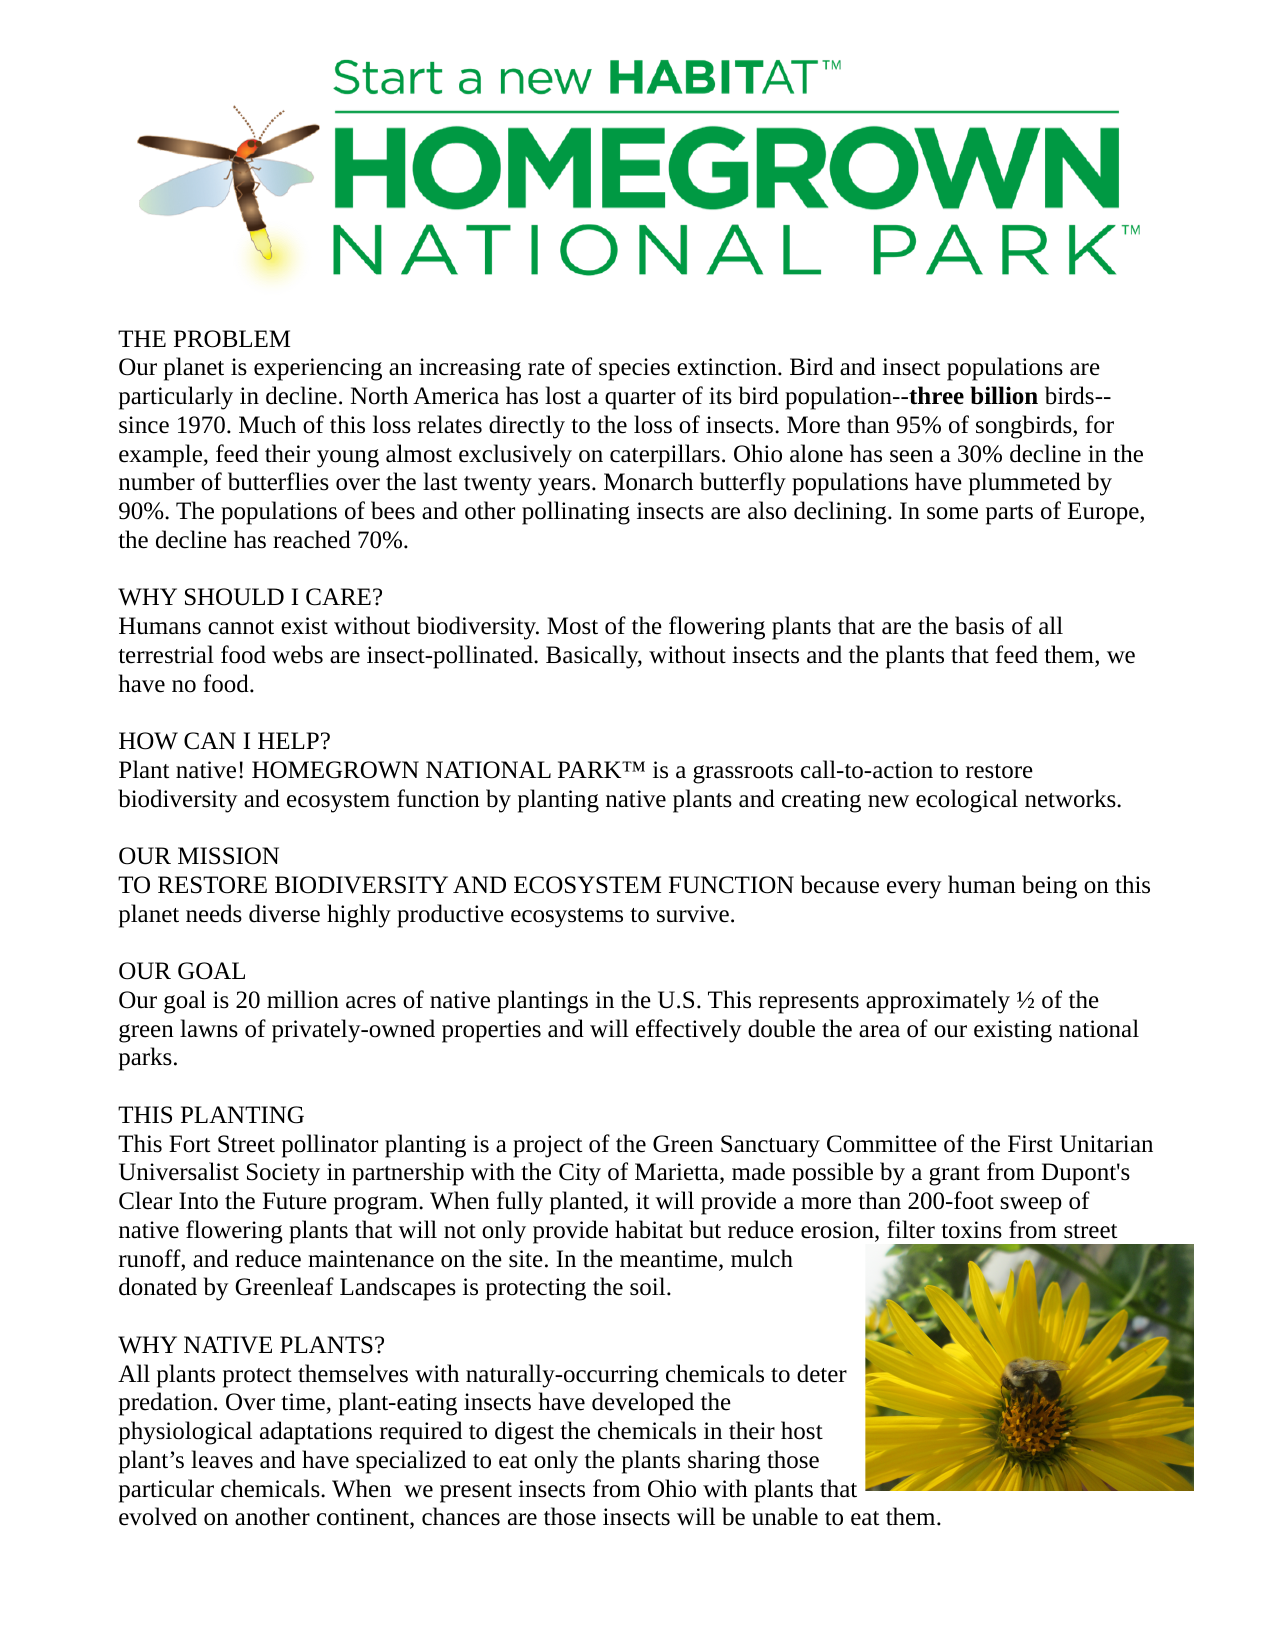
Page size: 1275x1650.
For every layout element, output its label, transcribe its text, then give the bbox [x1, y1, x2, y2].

text OUR MISSION [118, 841, 1157, 870]
text All plants protect themselves with naturally-occurring chemicals to deter predation. Over time, plant-eating insects have developed the physiological adaptations required to digest the chemicals in their host plant’s leaves and have specialized to eat only the plants sharing those particular chemicals. When we present insects from Ohio with plants that evolved on another continent, chances are those insects will be unable to eat them. [118, 1359, 1157, 1531]
text HOW CAN I HELP? [118, 726, 1157, 755]
picture [865, 1244, 1194, 1491]
text OUR GOAL [118, 956, 1157, 985]
text TO RESTORE BIODIVERSITY AND ECOSYSTEM FUNCTION because every human being on this planet needs diverse highly productive ecosystems to survive. [118, 870, 1157, 927]
text Our goal is 20 million acres of native plantings in the U.S. This represents approximately ½ of the green lawns of privately-owned properties and will effectively double the area of our existing national parks. [118, 985, 1157, 1071]
picture [119, 46, 1148, 295]
text THIS PLANTING [118, 1100, 1157, 1129]
text This Fort Street pollinator planting is a project of the Green Sanctuary Committee of the First Unitarian Universalist Society in partnership with the City of Marietta, made possible by a grant from Dupont's Clear Into the Future program. When fully planted, it will provide a more than 200-foot sweep of native flowering plants that will not only provide habitat but reduce erosion, filter toxins from street runoff, and reduce maintenance on the site. In the meantime, mulch donated by Greenleaf Landscapes is protecting the soil. [118, 1129, 1157, 1301]
text Plant native! HOMEGROWN NATIONAL PARK™ is a grassroots call-to-action to restore biodiversity and ecosystem function by planting native plants and creating new ecological networks. [118, 755, 1157, 812]
text WHY SHOULD I CARE? [118, 582, 1157, 611]
text Our planet is experiencing an increasing rate of species extinction. Bird and insect populations are particularly in decline. North America has lost a quarter of its bird population--three billion birds--since 1970. Much of this loss relates directly to the loss of insects. More than 95% of songbirds, for example, feed their young almost exclusively on caterpillars. Ohio alone has seen a 30% decline in the number of butterflies over the last twenty years. Monarch butterfly populations have plummeted by 90%. The populations of bees and other pollinating insects are also declining. In some parts of Europe, the decline has reached 70%. [118, 352, 1157, 554]
text THE PROBLEM [118, 324, 1157, 352]
text WHY NATIVE PLANTS? [118, 1330, 865, 1359]
text Humans cannot exist without biodiversity. Most of the flowering plants that are the basis of all terrestrial food webs are insect-pollinated. Basically, without insects and the plants that feed them, we have no food. [118, 611, 1157, 697]
